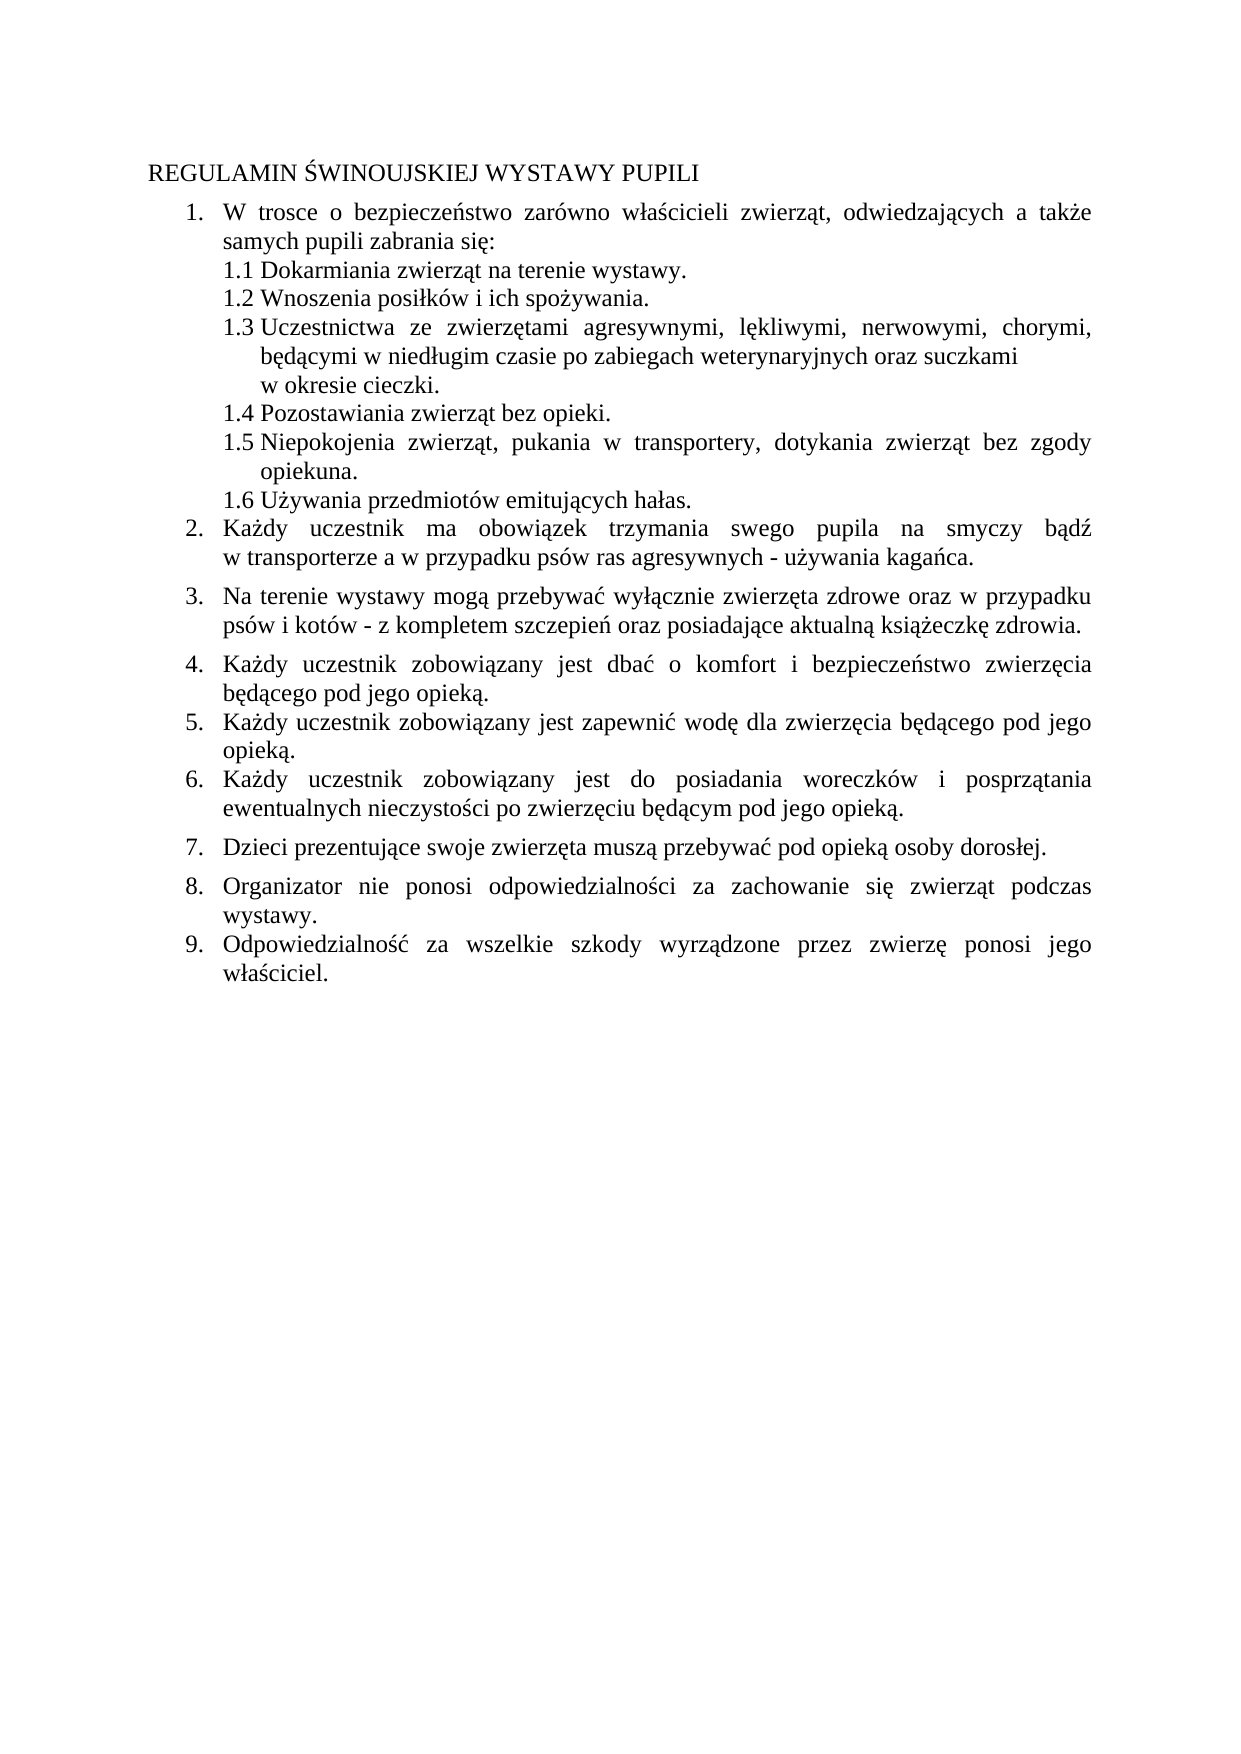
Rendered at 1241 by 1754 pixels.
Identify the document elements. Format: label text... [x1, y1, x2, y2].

list Każdy uczestnik zobowiązany jest dbać o komfort i bezpieczeństwo zwierzęcia będącego pod jego opieką. [185, 649, 1093, 707]
list Pozostawiania zwierząt bez opieki. [223, 398, 1093, 427]
list Każdy uczestnik zobowiązany jest zapewnić wodę dla zwierzęcia będącego pod jego opieką. [185, 707, 1093, 764]
list Dokarmiania zwierząt na terenie wystawy. [223, 255, 1093, 283]
list Wnoszenia posiłków i ich spożywania. [223, 283, 1093, 312]
list W trosce o bezpieczeństwo zarówno właścicieli zwierząt, odwiedzających a także samych pupili zabrania się: [185, 197, 1093, 255]
list Każdy uczestnik zobowiązany jest do posiadania woreczków i posprzątania ewentualnych nieczystości po zwierzęciu będącym pod jego opieką. [185, 764, 1093, 822]
list Na terenie wystawy mogą przebywać wyłącznie zwierzęta zdrowe oraz w przypadku psów i kotów - z kompletem szczepień oraz posiadające aktualną książeczkę zdrowia. [185, 581, 1093, 639]
list Dzieci prezentujące swoje zwierzęta muszą przebywać pod opieką osoby dorosłej. [185, 832, 1093, 861]
list Odpowiedzialność za wszelkie szkody wyrządzone przez zwierzę ponosi jego właściciel. [185, 929, 1093, 986]
list Używania przedmiotów emitujących hałas. [223, 485, 1093, 513]
list Każdy uczestnik ma obowiązek trzymania swego pupila na smyczy bądź w transporterze a w przypadku psów ras agresywnych - używania kagańca. [185, 513, 1093, 571]
text REGULAMIN ŚWINOUJSKIEJ WYSTAWY PUPILI [148, 158, 1093, 187]
list Niepokojenia zwierząt, pukania w transportery, dotykania zwierząt bez zgody opiekuna. [223, 427, 1093, 485]
list Uczestnictwa ze zwierzętami agresywnymi, lękliwymi, nerwowymi, chorymi, będącymi w niedługim czasie po zabiegach weterynaryjnych oraz suczkami [223, 312, 1093, 370]
text w okresie cieczki. [260, 370, 1093, 398]
list Organizator nie ponosi odpowiedzialności za zachowanie się zwierząt podczas wystawy. [185, 871, 1093, 929]
